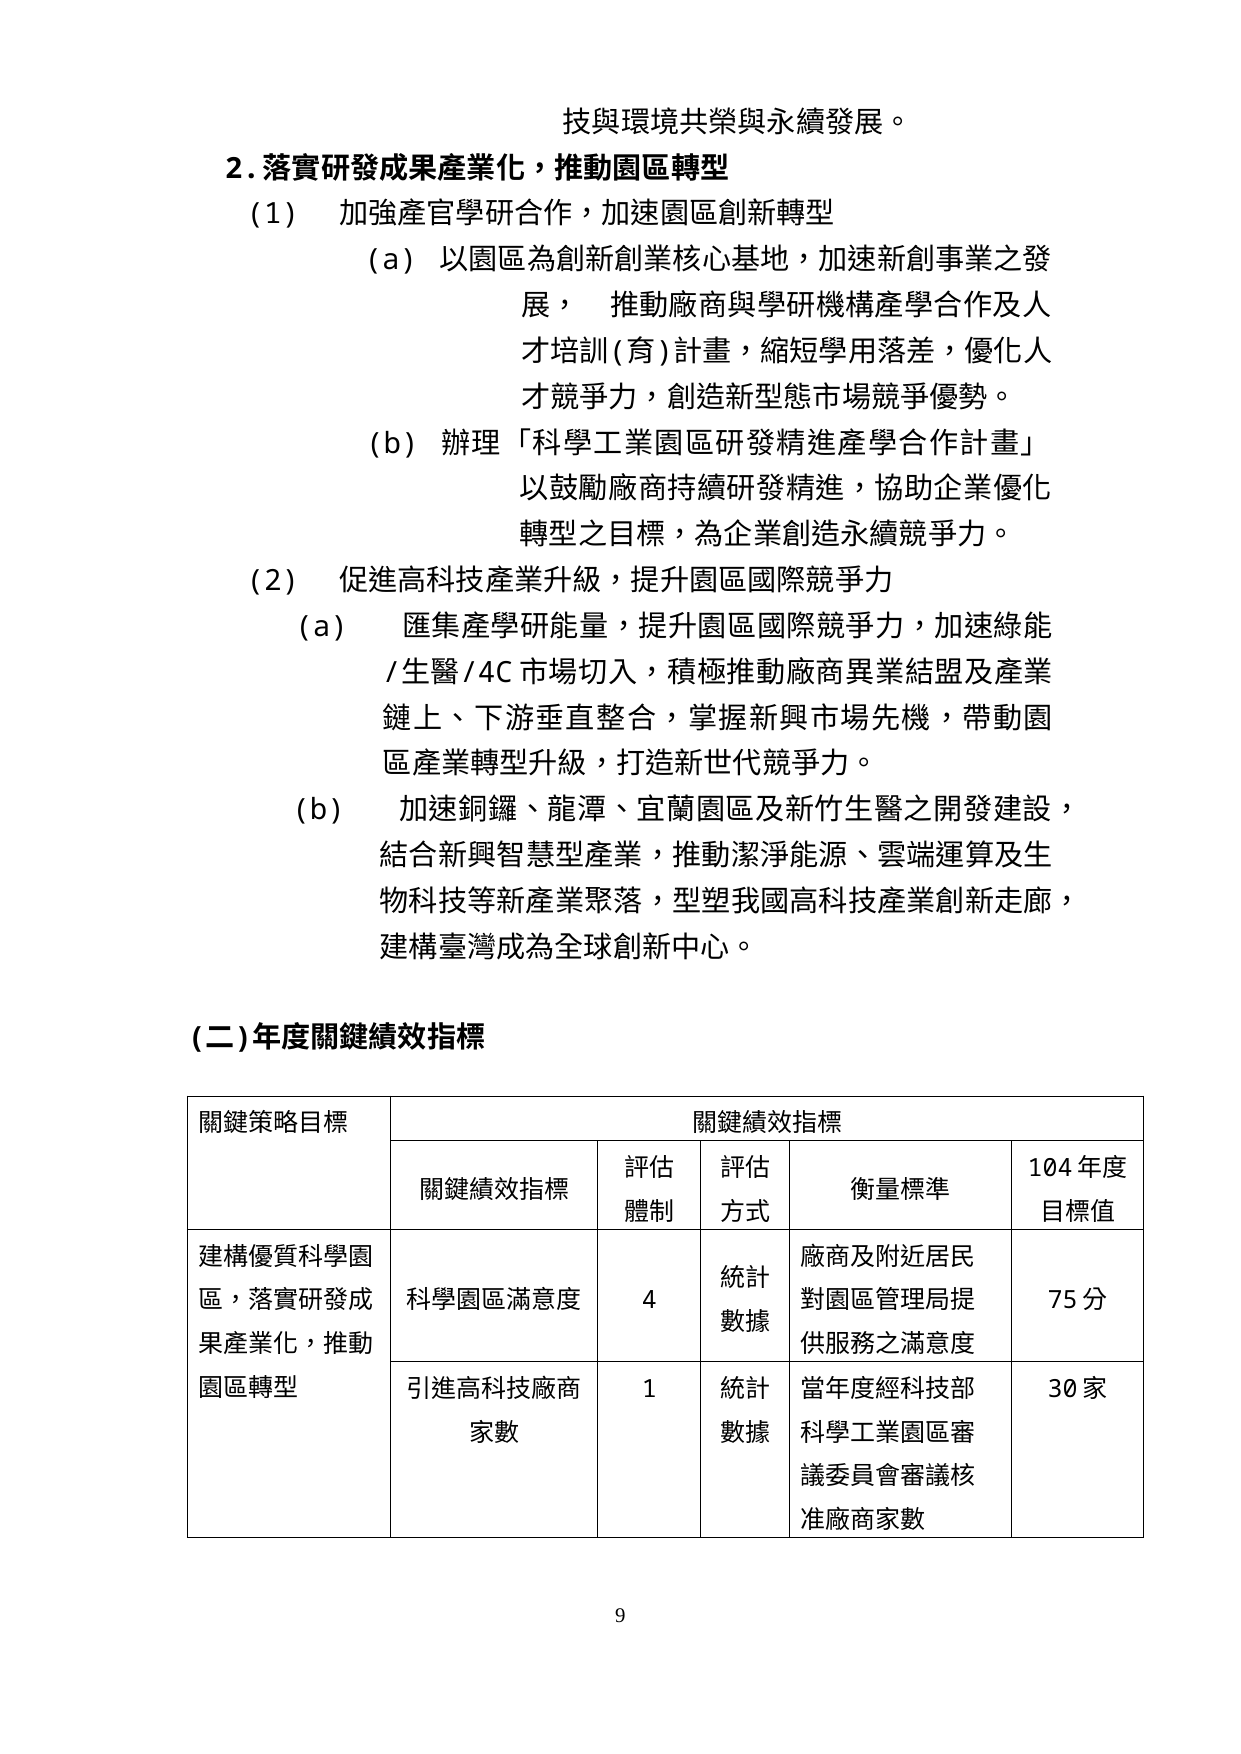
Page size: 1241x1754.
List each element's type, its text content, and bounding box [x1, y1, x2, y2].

table_header 關鍵策略目標 [188, 1097, 390, 1229]
list 促進高科技產業升級，提升園區國際競爭力 [246, 554, 1053, 600]
table_cell 科學園區滿意度 [391, 1230, 597, 1361]
table_cell 評估 體制 [598, 1141, 700, 1229]
table_header 關鍵績效指標 [391, 1097, 1143, 1140]
list 辦理「科學工業園區研發精進產學合作計畫」，以鼓勵廠商持續研發精進，協助企業優化轉型之目標，為企業創造永續競爭力。 [366, 416, 1053, 554]
table_cell 統計數據 [701, 1230, 789, 1361]
table_cell 當年度經科技部科學工業園區審議委員會審議核准廠商家數 [790, 1362, 1011, 1537]
list 以園區為創新創業核心基地，加速新創事業之發展， 推動廠商與學研機構產學合作及人才培訓(育)計畫，縮短學用落差，優化人才競爭力，創造新型態市場競爭優勢。 [364, 233, 1053, 416]
table_cell 1 [598, 1362, 700, 1537]
table_cell 關鍵績效指標 [391, 1141, 597, 1229]
table_cell 統計數據 [701, 1362, 789, 1537]
table_cell 衡量標準 [790, 1141, 1011, 1229]
list 技與環境共榮與永續發展。 [487, 96, 1053, 141]
text (a) 匯集產學研能量，提升園區國際競爭力，加速綠能/生醫/4C市場切入，積極推動廠商異業結盟及產業鏈上、下游垂直整合，掌握新興市場先機，帶動園區產業轉型升級，打造新世代競爭力。 [295, 600, 1053, 783]
table_cell 廠商及附近居民對園區管理局提供服務之滿意度 [790, 1230, 1011, 1361]
text (二)年度關鍵績效指標 [188, 1012, 1053, 1056]
list 落實研發成果產業化，推動園區轉型 [225, 141, 1053, 187]
table_cell 引進高科技廠商家數 [391, 1362, 597, 1537]
table_cell 評估 方式 [701, 1141, 789, 1229]
table_cell 4 [598, 1230, 700, 1361]
text (b) 加速銅鑼、龍潭、宜蘭園區及新竹生醫之開發建設，結合新興智慧型產業，推動潔淨能源、雲端運算及生物科技等新產業聚落，型塑我國高科技產業創新走廊，建構臺灣成為全球創新中心。 [292, 783, 1053, 966]
table_cell 104年度 目標值 [1012, 1141, 1143, 1229]
table_cell 建構優質科學園區，落實研發成果產業化，推動園區轉型 [188, 1230, 390, 1537]
list 加強產官學研合作，加速園區創新轉型 [246, 187, 1053, 233]
table_cell 75分 [1012, 1230, 1143, 1361]
table_cell 30家 [1012, 1362, 1143, 1537]
